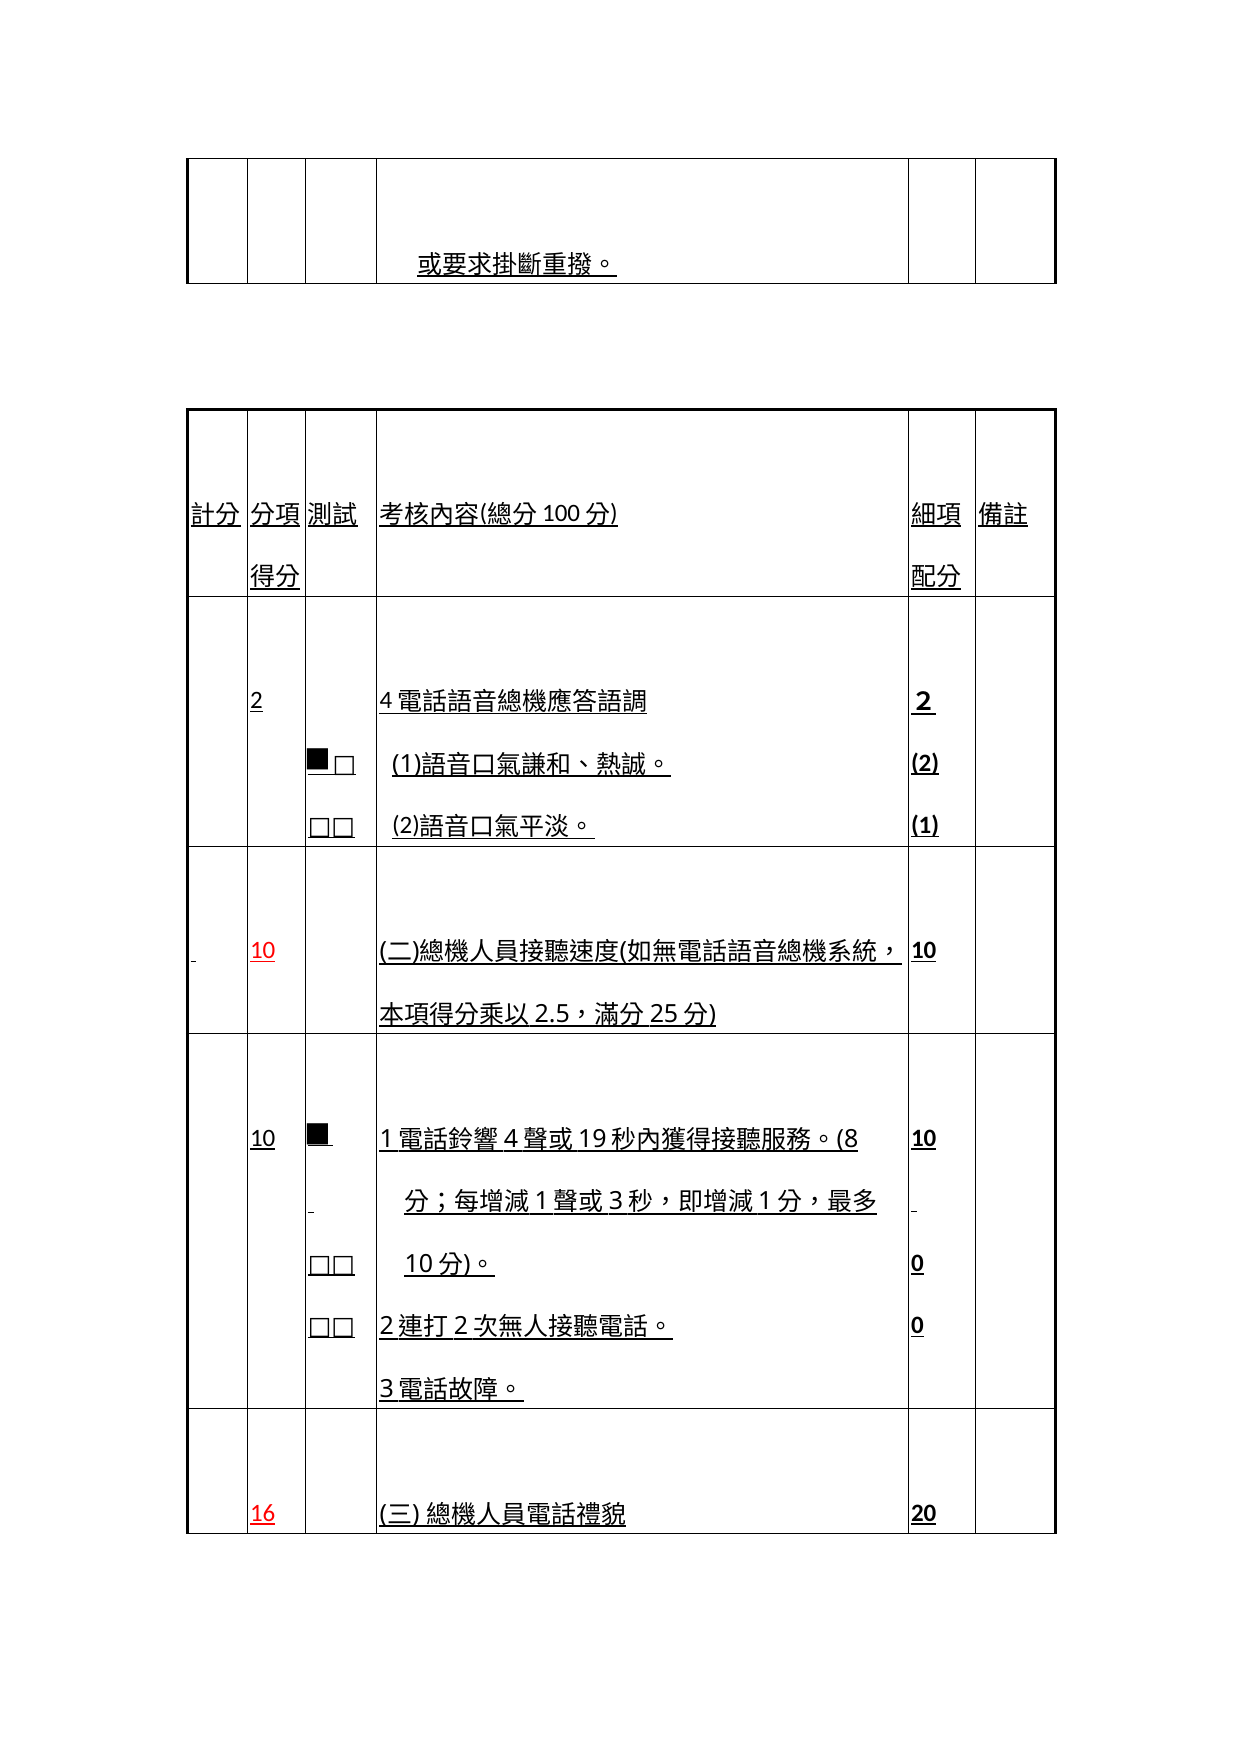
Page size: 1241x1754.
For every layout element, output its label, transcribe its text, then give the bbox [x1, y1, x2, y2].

table_cell [189, 1409, 247, 1533]
table_cell 20 [909, 1409, 975, 1533]
table_cell 1電話鈴響4聲或19秒內獲得接聽服務。(8分；每增減1聲或3秒，即增減1分，最多10分)。 2連打2次無人接聽電話。 3電話故障。 [377, 1034, 908, 1408]
table_cell [909, 159, 975, 283]
table_cell [976, 1409, 1054, 1533]
table_cell [189, 1034, 247, 1408]
table_cell □ □□ [306, 597, 376, 846]
table_cell [189, 847, 247, 1033]
table_header 分項得分 [248, 411, 305, 596]
table_cell [189, 159, 247, 283]
table_cell (二)總機人員接聽速度(如無電話語音總機系統，本項得分乘以2.5，滿分25分) [377, 847, 908, 1033]
table_cell 10 [909, 847, 975, 1033]
table_cell (三) 總機人員電話禮貌 [377, 1409, 908, 1533]
table_cell [976, 597, 1054, 846]
table_cell 4電話語音總機應答語調 (1)語音口氣謙和、熱誠。 (2)語音口氣平淡。 [377, 597, 908, 846]
table_cell [306, 1409, 376, 1533]
table_cell [976, 159, 1054, 283]
table_cell [248, 159, 305, 283]
table_cell [306, 847, 376, 1033]
table_cell 16 [248, 1409, 305, 1533]
table_header 測試 [306, 411, 376, 596]
table_header 細項配分 [909, 411, 975, 596]
table_header 備註 [976, 411, 1054, 596]
table_header 考核內容(總分100分) [377, 411, 908, 596]
table_cell [976, 1034, 1054, 1408]
table_cell 10 [248, 1034, 305, 1408]
table_cell  □□ □□ [306, 1034, 376, 1408]
table_cell 10 0 0 [909, 1034, 975, 1408]
table_header 計分 [189, 411, 247, 596]
table_cell 2 [248, 597, 305, 846]
table_cell ２ (2) (1) [909, 597, 975, 846]
table_cell 或要求掛斷重撥。 [377, 159, 908, 283]
table_cell [189, 597, 247, 846]
table_cell 10 [248, 847, 305, 1033]
table_cell [306, 159, 376, 283]
table_cell [976, 847, 1054, 1033]
